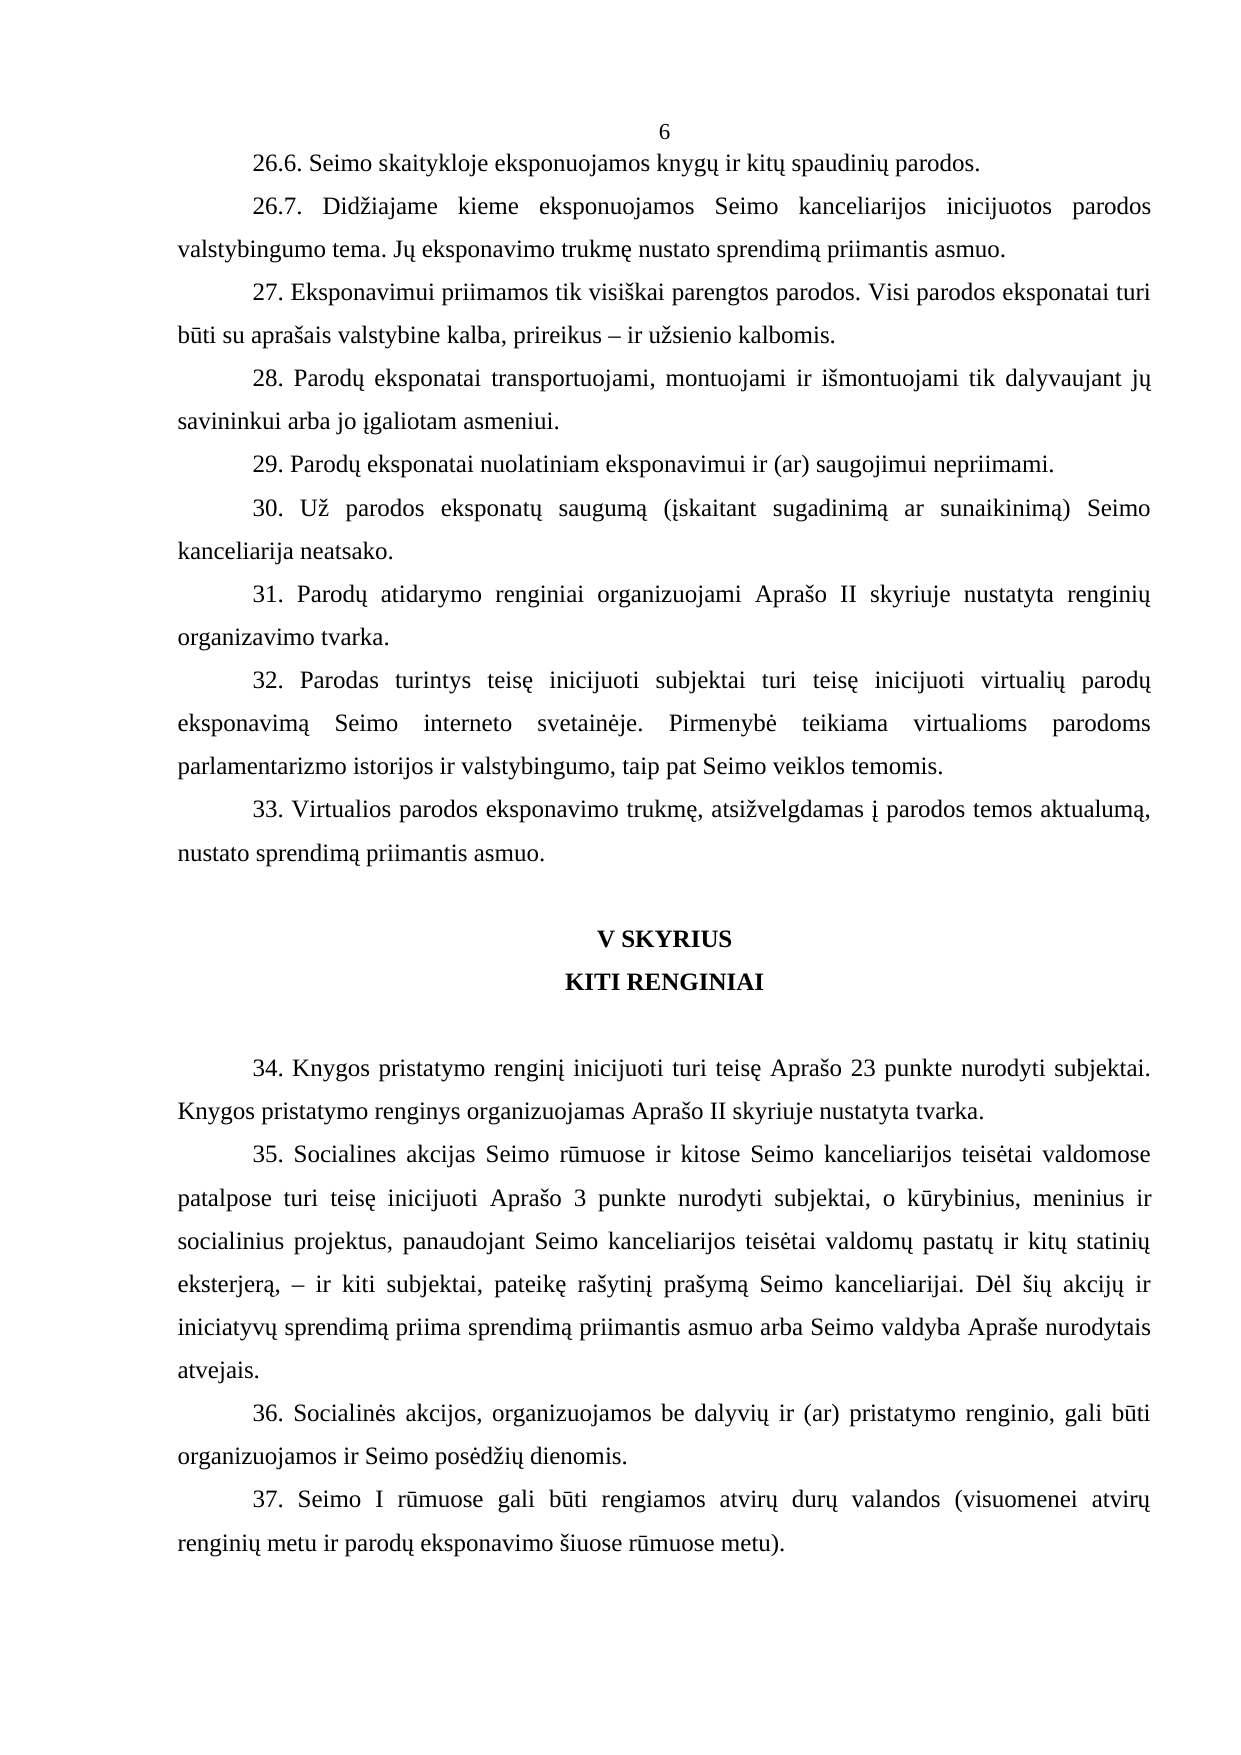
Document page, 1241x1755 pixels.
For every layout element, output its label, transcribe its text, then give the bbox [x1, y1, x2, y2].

text 31. Parodų atidarymo renginiai organizuojami Aprašo II skyriuje nustatyta renginių organizavimo tvarka. [177, 579, 1152, 651]
text 26.7. Didžiajame kieme eksponuojamos Seimo kanceliarijos inicijuotos parodos valstybingumo tema. Jų eksponavimo trukmę nustato sprendimą priimantis asmuo. [177, 191, 1152, 263]
text KITI RENGINIAI [177, 967, 1152, 996]
text 26.6. Seimo skaitykloje eksponuojamos knygų ir kitų spaudinių parodos. [177, 148, 1152, 176]
text 37. Seimo I rūmuose gali būti rengiamos atvirų durų valandos (visuomenei atvirų renginių metu ir parodų eksponavimo šiuose rūmuose metu). [177, 1484, 1152, 1556]
text 33. Virtualios parodos eksponavimo trukmę, atsižvelgdamas į parodos temos aktualumą, nustato sprendimą priimantis asmuo. [177, 794, 1152, 866]
text 32. Parodas turintys teisę inicijuoti subjektai turi teisę inicijuoti virtualių parodų eksponavimą Seimo interneto svetainėje. Pirmenybė teikiama virtualioms parodoms parlamentarizmo istorijos ir valstybingumo, taip pat Seimo veiklos temomis. [177, 665, 1152, 780]
text 27. Eksponavimui priimamos tik visiškai parengtos parodos. Visi parodos eksponatai turi būti su aprašais valstybine kalba, prireikus – ir užsienio kalbomis. [177, 277, 1152, 349]
text 36. Socialinės akcijos, organizuojamos be dalyvių ir (ar) pristatymo renginio, gali būti organizuojamos ir Seimo posėdžių dienomis. [177, 1398, 1152, 1470]
text 35. Socialines akcijas Seimo rūmuose ir kitose Seimo kanceliarijos teisėtai valdomose patalpose turi teisę inicijuoti Aprašo 3 punkte nurodyti subjektai, o kūrybinius, meninius ir socialinius projektus, panaudojant Seimo kanceliarijos teisėtai valdomų pastatų ir kitų statinių eksterjerą, – ir kiti subjektai, pateikę rašytinį prašymą Seimo kanceliarijai. Dėl šių akcijų ir iniciatyvų sprendimą priima sprendimą priimantis asmuo arba Seimo valdyba Apraše nurodytais atvejais. [177, 1139, 1152, 1384]
text 34. Knygos pristatymo renginį inicijuoti turi teisę Aprašo 23 punkte nurodyti subjektai. Knygos pristatymo renginys organizuojamas Aprašo II skyriuje nustatyta tvarka. [177, 1053, 1152, 1125]
text 29. Parodų eksponatai nuolatiniam eksponavimui ir (ar) saugojimui nepriimami. [177, 449, 1152, 478]
text 30. Už parodos eksponatų saugumą (įskaitant sugadinimą ar sunaikinimą) Seimo kanceliarija neatsako. [177, 493, 1152, 564]
text V SKYRIUS [177, 924, 1152, 953]
text 28. Parodų eksponatai transportuojami, montuojami ir išmontuojami tik dalyvaujant jų savininkui arba jo įgaliotam asmeniui. [177, 363, 1152, 435]
